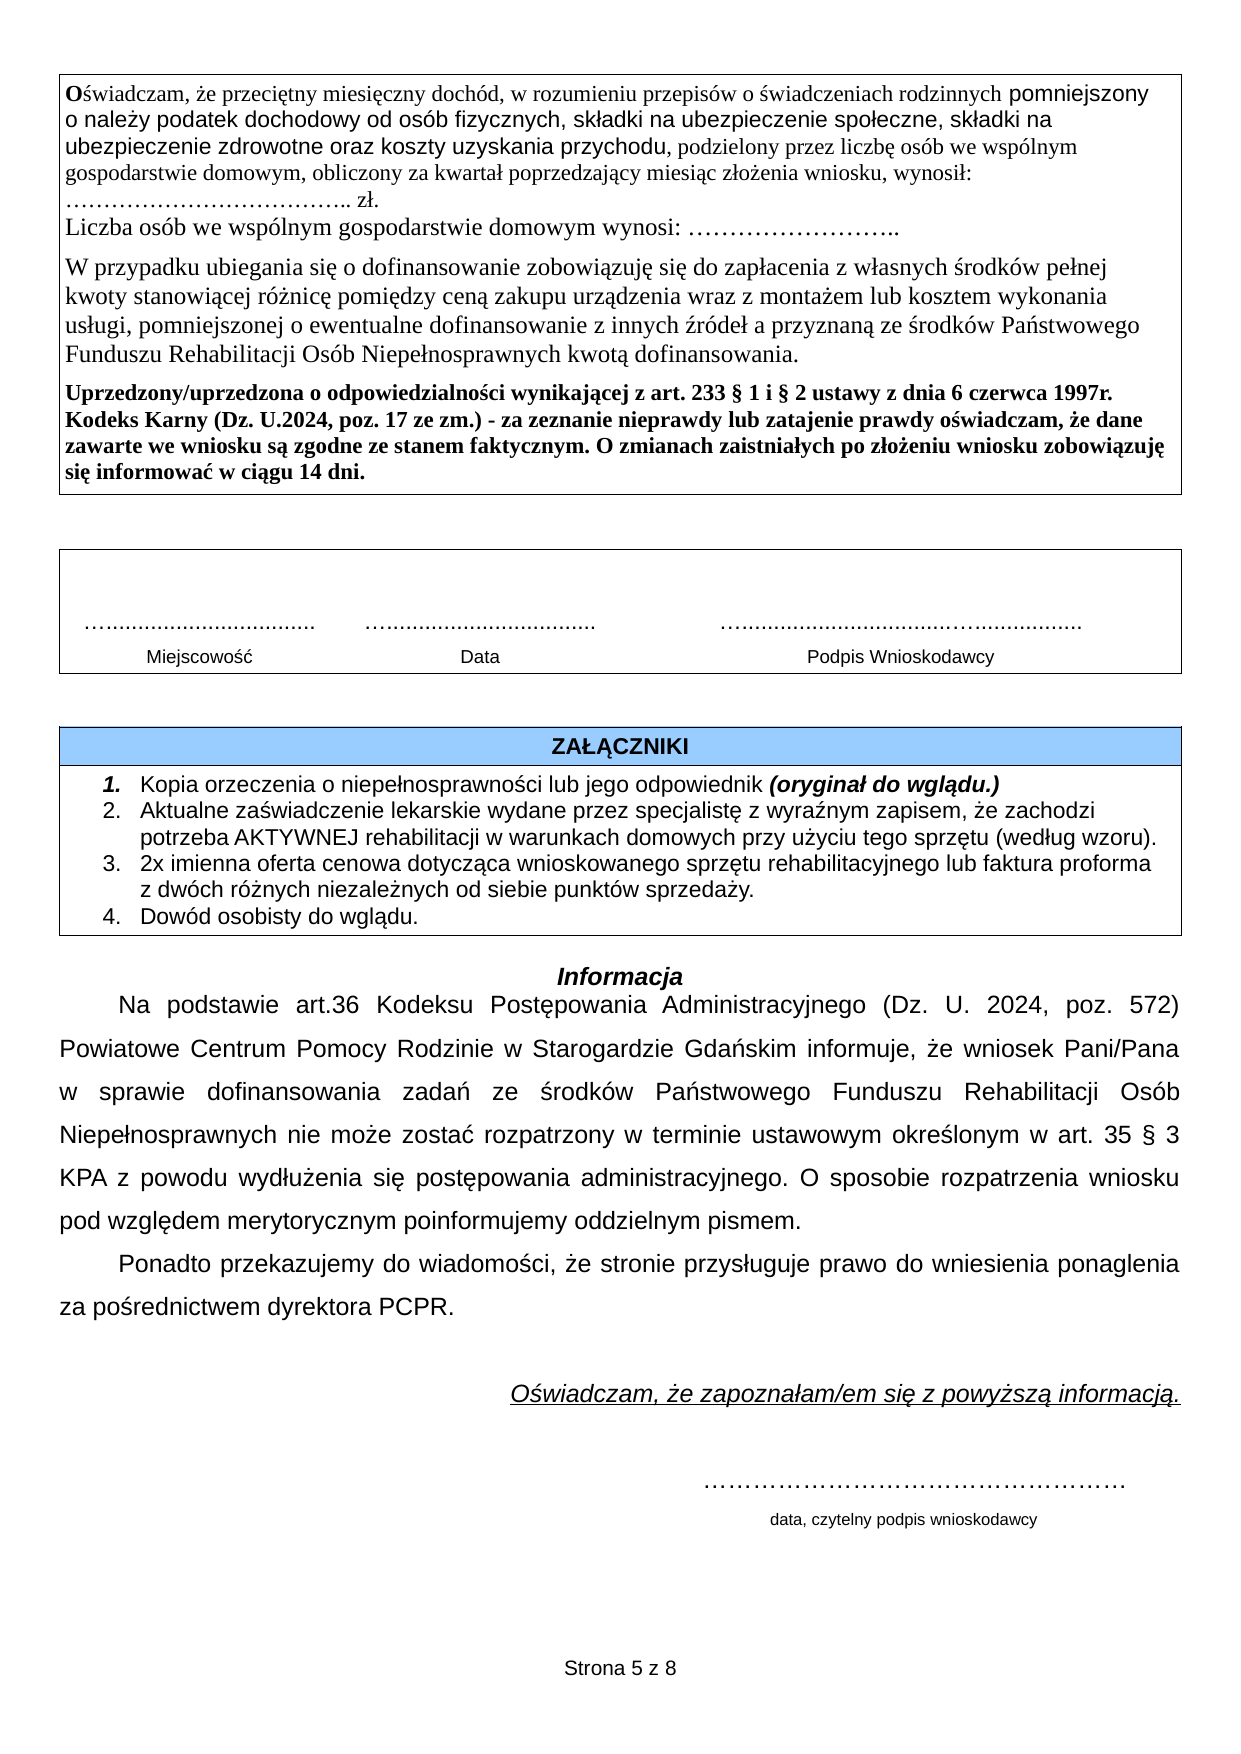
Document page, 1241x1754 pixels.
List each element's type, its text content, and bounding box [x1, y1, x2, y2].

text Na podstawie art.36 Kodeksu Postępowania Administracyjnego (Dz. U. 2024, poz. 572) Powiatowe Centrum Pomocy Rodzinie w Starogardzie Gdańskim informuje, że wniosek Pani/Pana w sprawie dofinansowania zadań ze środków Państwowego Funduszu Rehabilitacji Osób Niepełnosprawnych nie może zostać rozpatrzony w terminie ustawowym określonym w art. 35 § 3 KPA z powodu wydłużenia się postępowania administracyjnego. O sposobie rozpatrzenia wniosku pod względem merytorycznym poinformujemy oddzielnym pismem. [59, 991, 1181, 1235]
table_header ….................................…................. [620, 550, 1181, 640]
table_cell Podpis Wnioskodawcy [620, 640, 1181, 673]
text Ponadto przekazujemy do wiadomości, że stronie przysługuje prawo do wniesienia ponaglenia za pośrednictwem dyrektora PCPR. [59, 1249, 1181, 1321]
table_cell Kopia orzeczenia o niepełnosprawności lub jego odpowiednik (oryginał do wglądu.) Aktualne zaświadczenie lekarskie wydane przez specjalistę z wyraźnym zapisem, że zachodzi potrzeba AKTYWNEJ rehabilitacji w warunkach domowych przy użyciu tego sprzętu (według wzoru). 2x imienna oferta cenowa dotycząca wnioskowanego sprzętu rehabilitacyjnego lub faktura proforma z dwóch różnych niezależnych od siebie punktów sprzedaży. Dowód osobisty do wglądu. [60, 766, 1181, 935]
table_header …................................. [340, 550, 620, 640]
table_cell Data [340, 640, 620, 673]
text …………………………………………… [59, 1465, 1181, 1494]
table_header ZAŁĄCZNIKI [60, 728, 1181, 765]
table_cell Oświadczam, że przeciętny miesięczny dochód, w rozumieniu przepisów o świadczeniach rodzinnych pomniejszony o należy podatek dochodowy od osób fizycznych, składki na ubezpieczenie społeczne, składki na ubezpieczenie zdrowotne oraz koszty uzyskania przychodu, podzielony przez liczbę osób we wspólnym gospodarstwie domowym, obliczony za kwartał poprzedzający miesiąc złożenia wniosku, wynosił: ……………………………….. zł. Liczba osób we wspólnym gospodarstwie domowym wynosi: …………………….. W przypadku ubiegania się o dofinansowanie zobowiązuję się do zapłacenia z własnych środków pełnej kwoty stanowiącej różnicę pomiędzy ceną zakupu urządzenia wraz z montażem lub kosztem wykonania usługi, pomniejszonej o ewentualne dofinansowanie z innych źródeł a przyznaną ze środków Państwowego Funduszu Rehabilitacji Osób Niepełnosprawnych kwotą dofinansowania. Uprzedzony/uprzedzona o odpowiedzialności wynikającej z art. 233 § 1 i § 2 ustawy z dnia 6 czerwca 1997r. Kodeks Karny (Dz. U.2024, poz. 17 ze zm.) - za zeznanie nieprawdy lub zatajenie prawdy oświadczam, że dane zawarte we wniosku są zgodne ze stanem faktycznym. O zmianach zaistniałych po złożeniu wniosku zobowiązuję się informować w ciągu 14 dni. [60, 75, 1181, 493]
text data, czytelny podpis wnioskodawcy [59, 1508, 1181, 1529]
table_header …................................. [60, 550, 339, 640]
text Oświadczam, że zapoznałam/em się z powyższą informacją. [59, 1379, 1181, 1407]
table_cell Miejscowość [60, 640, 339, 673]
text Informacja [59, 962, 1181, 991]
